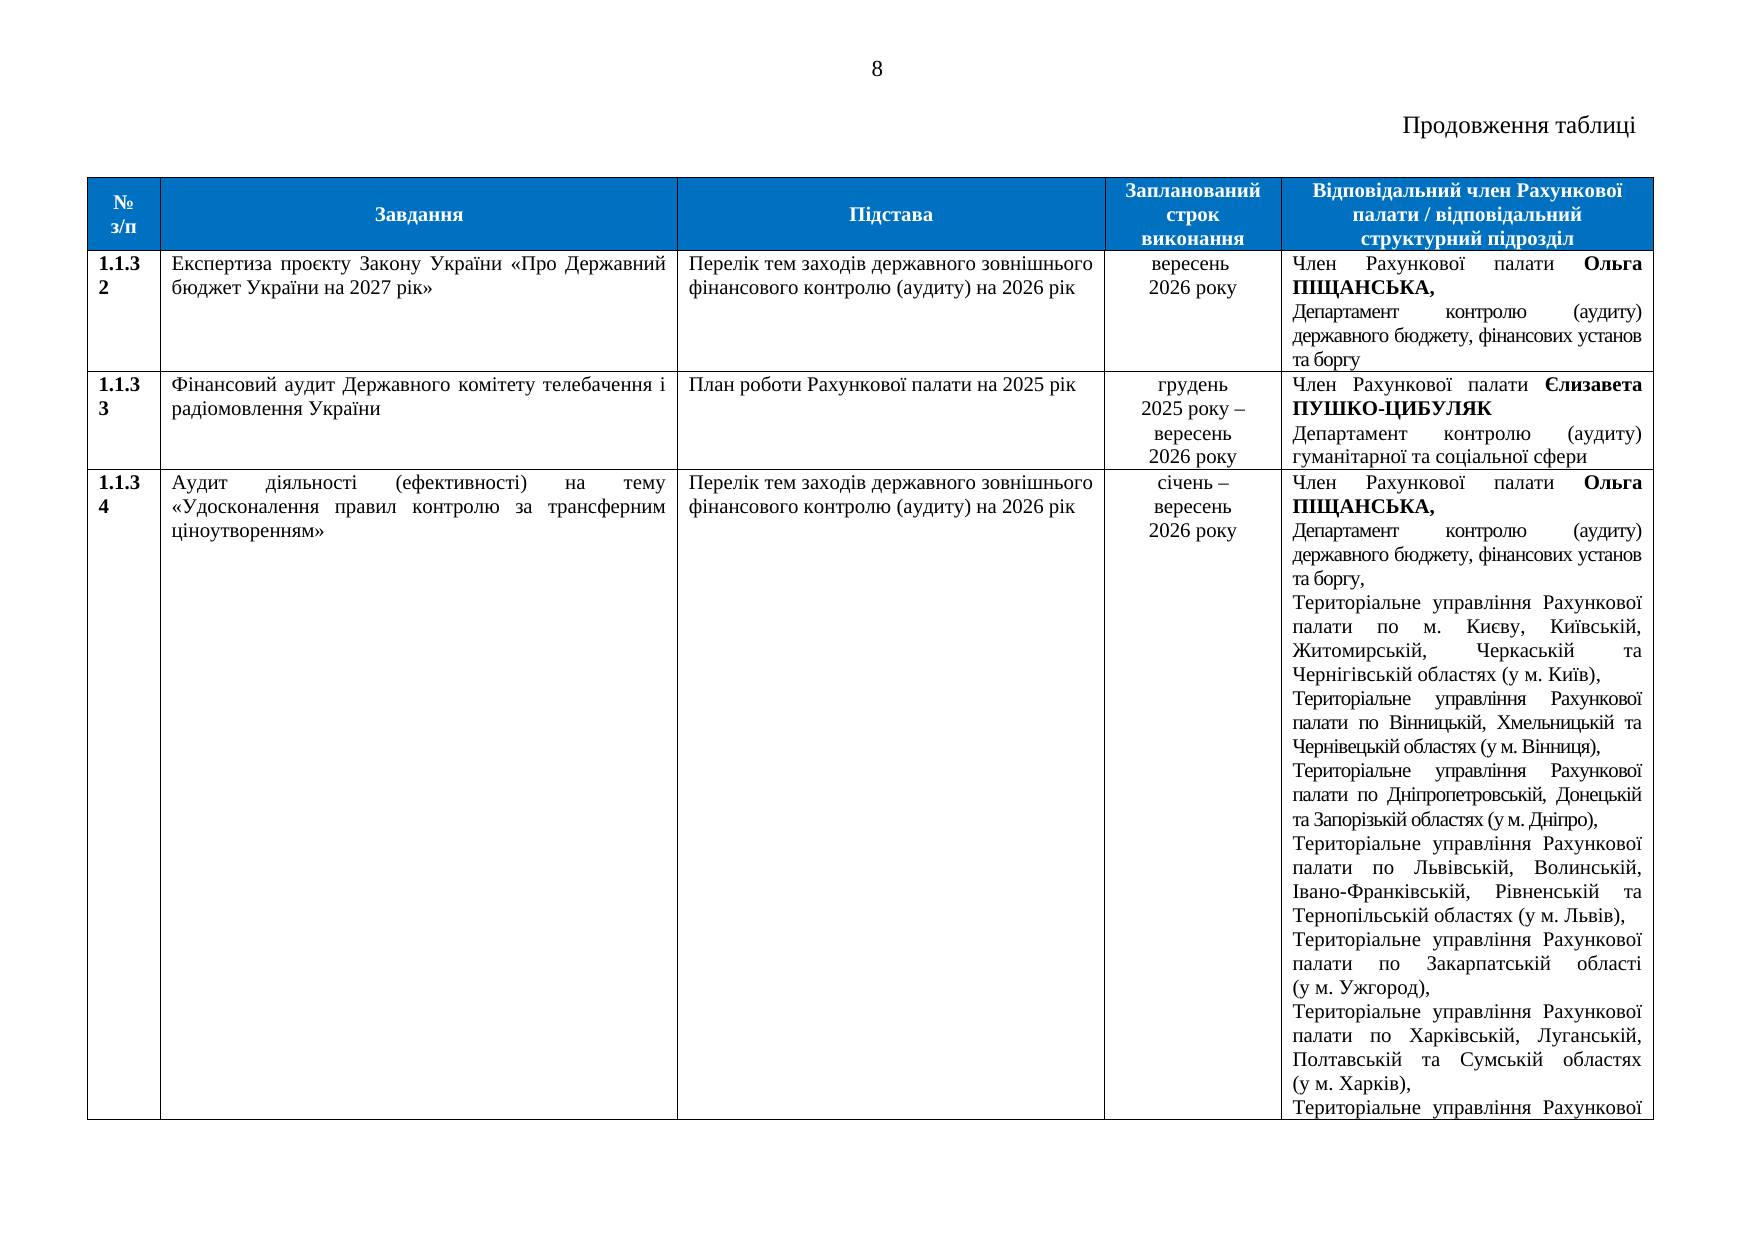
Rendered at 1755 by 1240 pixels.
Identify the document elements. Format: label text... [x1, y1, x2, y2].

table_cell [88, 372, 160, 468]
table_cell вересень 2026 року [1105, 251, 1281, 371]
table_header № з/п [88, 178, 160, 250]
table_cell Експертиза проєкту Закону України «Про Державний бюджет України на 2027 рік» [161, 251, 677, 371]
table_cell Перелік тем заходів державного зовнішнього фінансового контролю (аудиту) на 2026 рік [678, 251, 1104, 371]
table_cell Фінансовий аудит Державного комітету телебачення і радіомовлення України [161, 372, 677, 468]
table_header Підстава [678, 178, 1105, 250]
table_cell січень – вересень 2026 року [1105, 470, 1281, 1119]
table_cell Перелік тем заходів державного зовнішнього фінансового контролю (аудиту) на 2026 рік [678, 470, 1104, 1119]
table_cell Аудит діяльності (ефективності) на тему «Удосконалення правил контролю за трансферним ціноутворенням» [161, 470, 677, 1119]
table_header Завдання [161, 178, 677, 250]
table_header Відповідальний член Рахункової палати / відповідальний структурний підрозділ [1282, 178, 1653, 250]
table_cell грудень 2025 року – вересень 2026 року [1105, 372, 1281, 468]
table_header Запланований строк виконання [1106, 178, 1281, 250]
table_cell Член Рахункової палати Єлизавета ПУШКО-ЦИБУЛЯК Департамент контролю (аудиту) гуманітарної та соціальної сфери [1282, 372, 1653, 468]
table_cell [88, 251, 160, 371]
table_cell План роботи Рахункової палати на 2025 рік [678, 372, 1104, 468]
table_cell [88, 470, 160, 1119]
